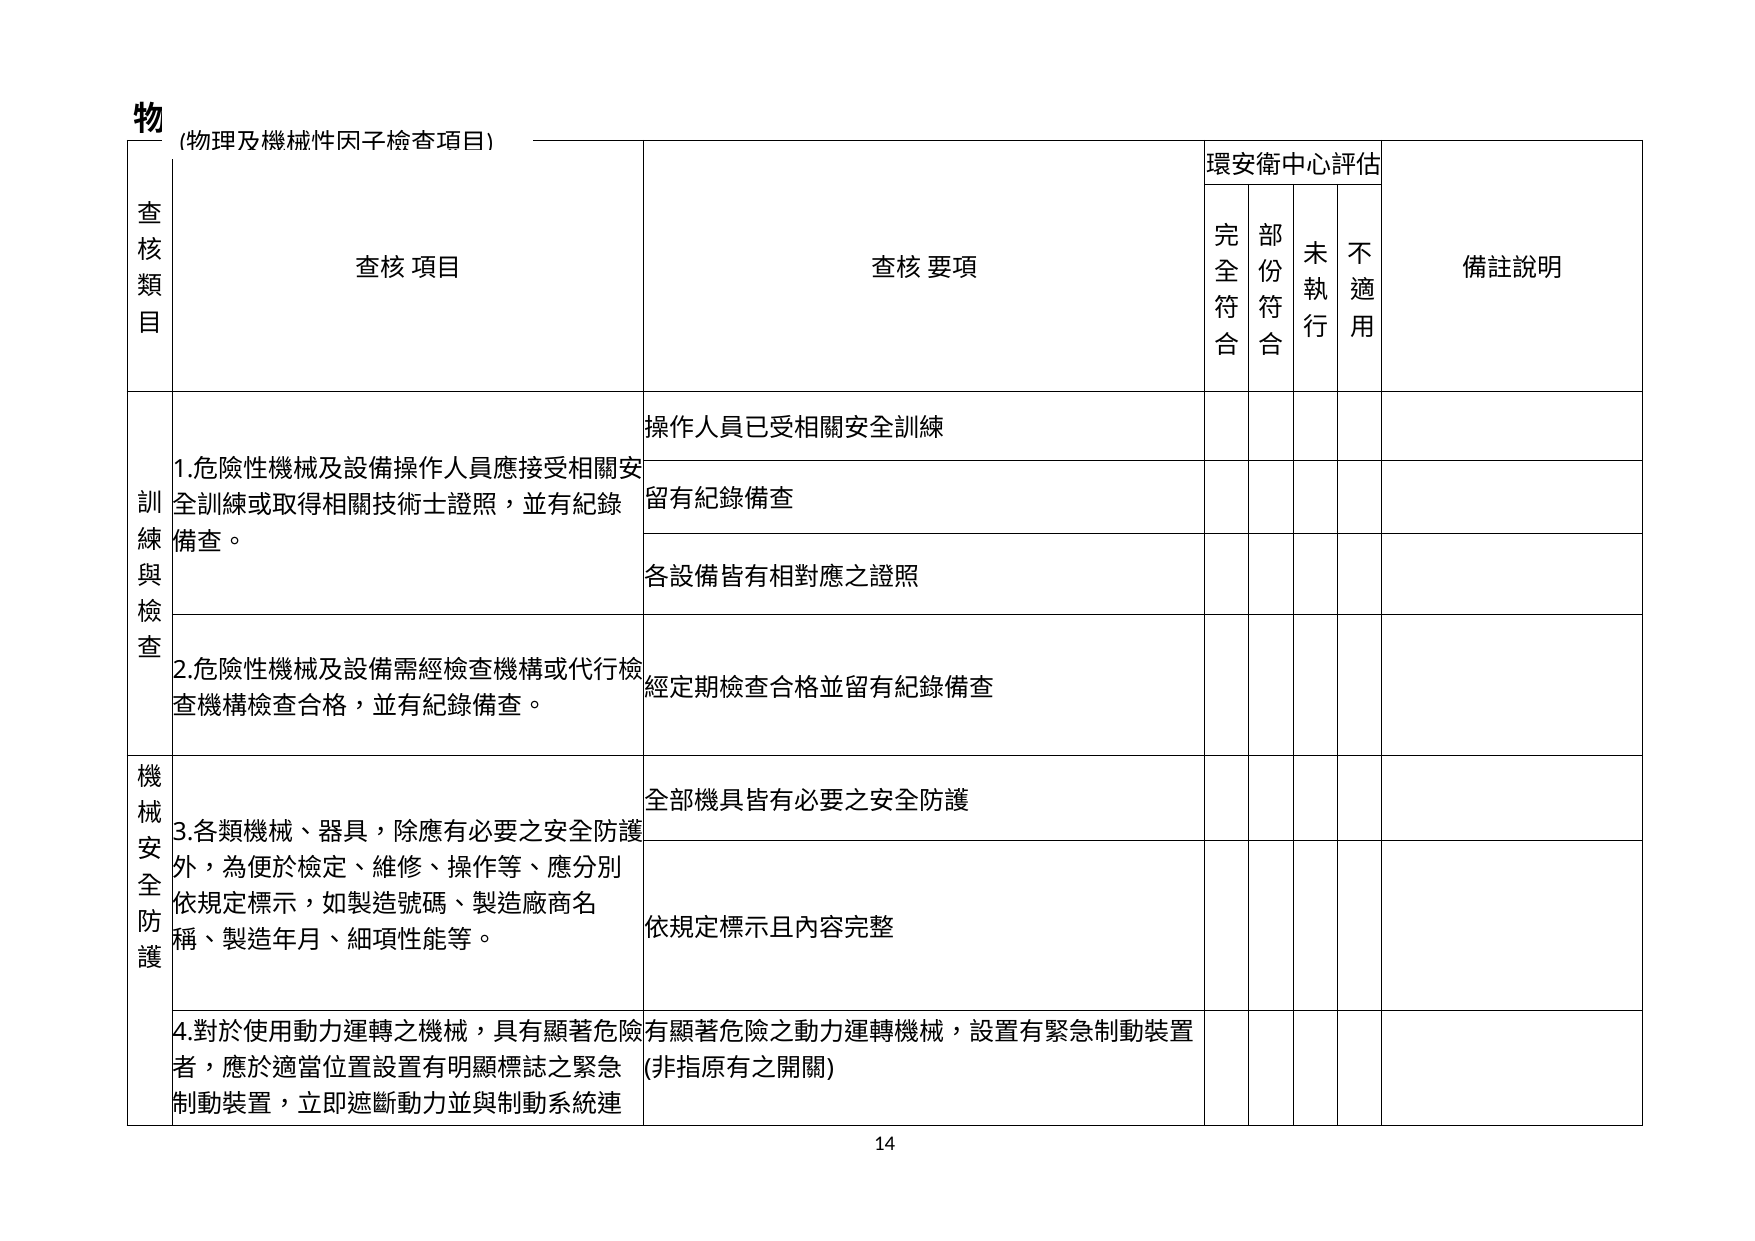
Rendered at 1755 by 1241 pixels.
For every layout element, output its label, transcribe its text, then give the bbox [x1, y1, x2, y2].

table_cell [1249, 1011, 1293, 1125]
text 物理及機械性因子檢查項目 [127, 92, 1642, 140]
table_cell [1205, 756, 1248, 840]
table_cell [1338, 615, 1381, 755]
table_cell 2.危險性機械及設備需經檢查機構或代行檢查機構檢查合格，並有紀錄備查。 [173, 615, 643, 755]
table_header 查 核 類 目 [128, 141, 172, 391]
table_cell 各設備皆有相對應之證照 [644, 534, 1204, 614]
table_cell [1382, 392, 1642, 460]
table_cell [1382, 461, 1642, 533]
table_cell [1382, 756, 1642, 840]
table_cell [1294, 1011, 1337, 1125]
table_cell [1249, 756, 1293, 840]
table_cell 4.對於使用動力運轉之機械，具有顯著危險者，應於適當位置設置有明顯標誌之緊急制動裝置，立即遮斷動力並與制動系統連動，能於緊急時快速停止機械之運轉。 [173, 1011, 643, 1125]
table_cell 全部機具皆有必要之安全防護 [644, 756, 1204, 840]
table_cell 完 全 符 合 [1205, 185, 1248, 391]
table_cell 機械安全防護 [128, 756, 172, 1125]
table_cell [1205, 534, 1248, 614]
table_cell [1205, 461, 1248, 533]
table_cell [1249, 461, 1293, 533]
table_header 查核 要項 [644, 141, 1204, 391]
table_cell [1382, 615, 1642, 755]
table_cell 3.各類機械、器具，除應有必要之安全防護外，為便於檢定、維修、操作等、應分別依規定標示，如製造號碼、製造廠商名稱、製造年月、細項性能等。 [173, 756, 643, 1010]
table_cell [1294, 534, 1337, 614]
table_cell 留有紀錄備查 [644, 461, 1204, 533]
table_cell [1382, 841, 1642, 1010]
table_cell [1205, 392, 1248, 460]
table_cell 不 適 用 [1338, 185, 1381, 391]
table_cell [1382, 534, 1642, 614]
table_header 查核 項目 [173, 141, 643, 391]
table_cell [1294, 461, 1337, 533]
table_cell [1205, 615, 1248, 755]
table_cell 依規定標示且內容完整 [644, 841, 1204, 1010]
table_cell 訓練與檢查 [128, 392, 172, 755]
table_cell 經定期檢查合格並留有紀錄備查 [644, 615, 1204, 755]
table_cell 4.對於使用動力運轉之機械，具有顯著危險者，應於適當位置設置有明顯標誌之緊急制動裝置，立即遮斷動力並與制動系統連動，能於緊急時快速停止機械之運轉。 [164, 102, 532, 114]
table_cell [1249, 615, 1293, 755]
table_cell [1338, 461, 1381, 533]
table_cell [1338, 756, 1381, 840]
table_cell [1338, 841, 1381, 1010]
table_cell [1205, 1011, 1248, 1125]
table_cell [1382, 1011, 1642, 1125]
table_cell [1249, 841, 1293, 1010]
table_cell 有顯著危險之動力運轉機械，設置有緊急制動裝置(非指原有之開關) [644, 1011, 1204, 1125]
table_cell 未 執 行 [1294, 185, 1337, 391]
table_cell [1338, 1011, 1381, 1125]
table_cell 1.危險性機械及設備操作人員應接受相關安全訓練或取得相關技術士證照，並有紀錄備查。 [173, 392, 643, 614]
table_cell [1249, 534, 1293, 614]
table_cell [1294, 756, 1337, 840]
table_cell [1249, 392, 1293, 460]
table_header 環安衛中心評估 [1205, 141, 1381, 184]
table_cell [1294, 615, 1337, 755]
table_cell [1205, 841, 1248, 1010]
table_cell 4.對於使用動力運轉之機械，具有顯著危險者，應於適當位置設置有明顯標誌之緊急制動裝置，立即遮斷動力並與制動系統連動，能於緊急時快速停止機械之運轉。 [164, 116, 532, 157]
table_cell [1294, 841, 1337, 1010]
table_cell [1338, 392, 1381, 460]
table_cell 操作人員已受相關安全訓練 [644, 392, 1204, 460]
table_cell 部 份 符 合 [1249, 185, 1293, 391]
table_cell [1294, 392, 1337, 460]
table_header 備註說明 [1382, 141, 1642, 391]
table_cell [1338, 534, 1381, 614]
